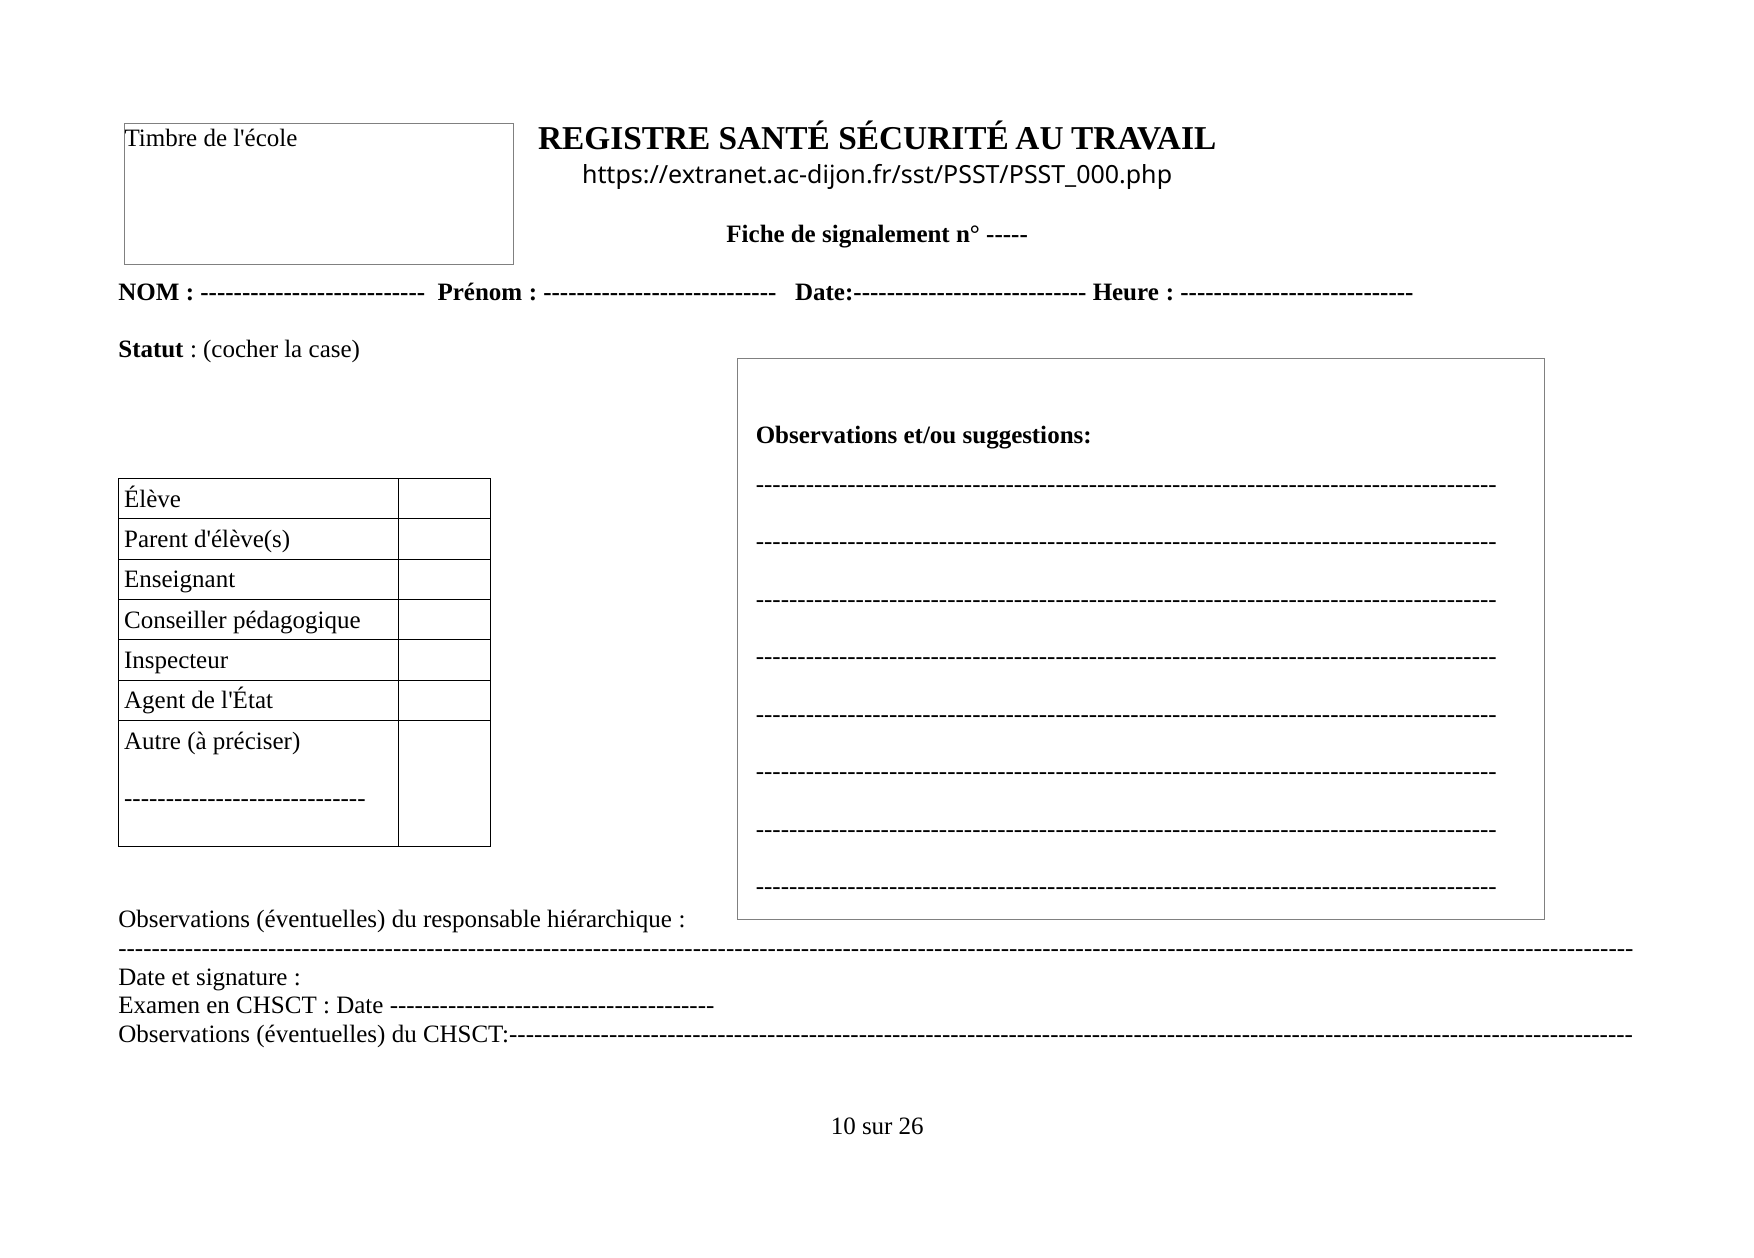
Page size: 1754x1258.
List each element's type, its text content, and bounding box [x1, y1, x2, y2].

text Fiche de signalement n° ----- [514, 219, 1636, 248]
text NOM : --------------------------- Prénom : ---------------------------- Date:---------------------------- Heure : ---------------------------- [118, 277, 1636, 306]
text REGISTRE SANTÉ SÉCURITÉ AU TRAVAIL [118, 118, 1636, 156]
table_cell Agent de l'État [119, 681, 398, 720]
table_cell Autre (à préciser) ----------------------------- [119, 721, 398, 846]
text Observations (éventuelles) du CHSCT:--------------------------------------------------------------------------------------------------------------------------------------- [118, 1019, 1636, 1048]
text Statut : (cocher la case) [118, 334, 1636, 363]
table_cell  [399, 640, 490, 679]
text Observations (éventuelles) du responsable hiérarchique : [118, 904, 1636, 933]
table_cell Parent d'élève(s) [119, 519, 398, 559]
text https://extranet.ac-dijon.fr/sst/PSST/PSST_000.php [514, 156, 1636, 191]
table_cell Inspecteur [119, 640, 398, 679]
text -------------------------------------------------------------------------------------------------------------------------------------------------------------------------------------- [118, 933, 1636, 962]
table_header Élève [119, 479, 398, 518]
table_cell  [399, 600, 490, 639]
text [118, 421, 737, 449]
table_cell  [399, 560, 490, 599]
text Examen en CHSCT : Date --------------------------------------- [118, 990, 1636, 1019]
table_cell Conseiller pédagogique [119, 600, 398, 639]
text [125, 219, 513, 248]
table_header  [399, 479, 490, 518]
table_cell Enseignant [119, 560, 398, 599]
text Date et signature : [118, 962, 1636, 990]
table_cell  [399, 519, 490, 559]
text [125, 156, 513, 191]
text [1545, 421, 1636, 449]
table_cell  [399, 721, 490, 846]
text Observations et/ou suggestions: [738, 421, 1544, 449]
table_cell  [399, 681, 490, 720]
